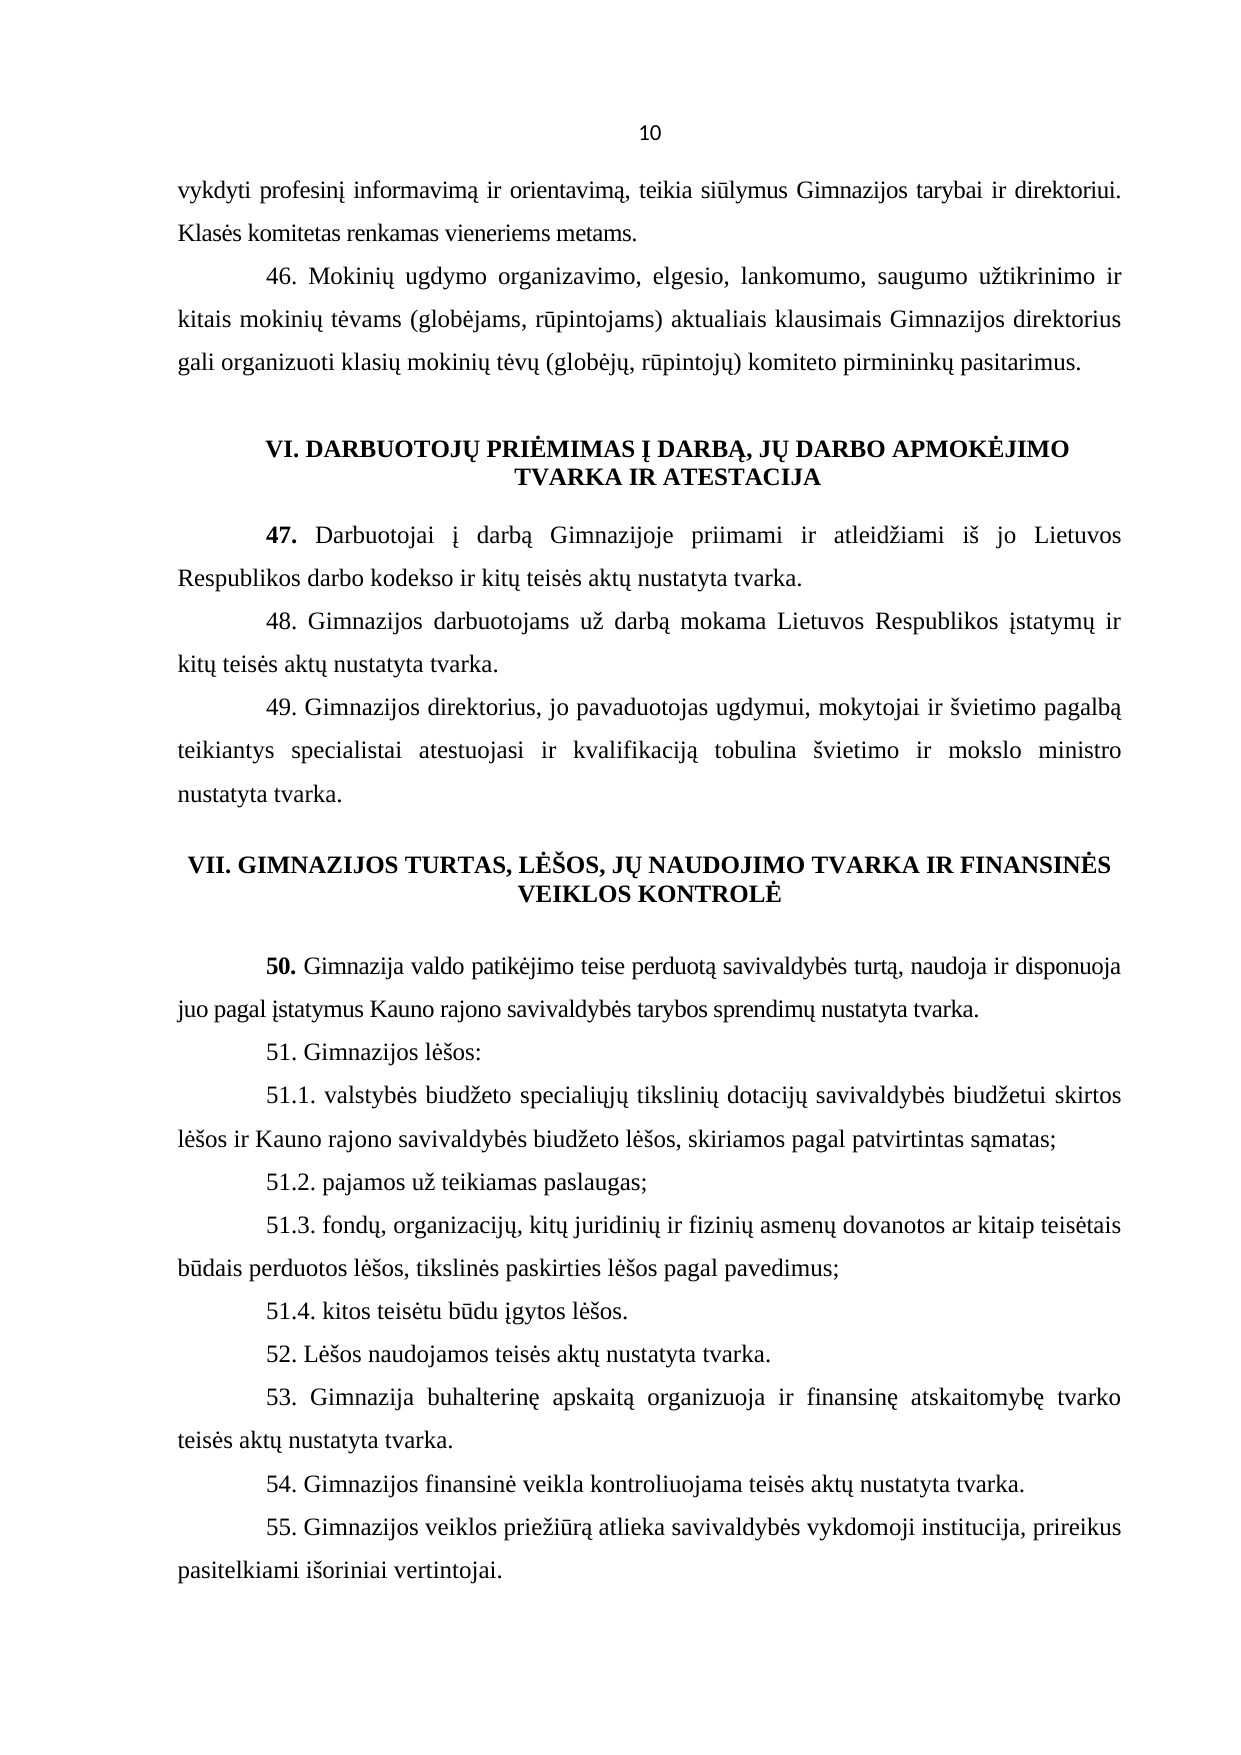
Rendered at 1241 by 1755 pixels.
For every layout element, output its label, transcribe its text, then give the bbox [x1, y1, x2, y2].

text 55. Gimnazijos veiklos priežiūrą atlieka savivaldybės vykdomoji institucija, prireikus pasitelkiami išoriniai vertintojai. [177, 1512, 1122, 1584]
text 52. Lėšos naudojamos teisės aktų nustatyta tvarka. [177, 1339, 1122, 1368]
text 51.4. kitos teisėtu būdu įgytos lėšos. [177, 1296, 1122, 1325]
text 53. Gimnazija buhalterinę apskaitą organizuoja ir finansinę atskaitomybę tvarko teisės aktų nustatyta tvarka. [177, 1382, 1122, 1454]
text VII. GIMNAZIJOS TURTAS, LĖŠOS, JŲ NAUDOJIMO TVARKA IR FINANSINĖS VEIKLOS KONTROLĖ [177, 851, 1122, 908]
text 50. Gimnazija valdo patikėjimo teise perduotą savivaldybės turtą, naudoja ir disponuoja juo pagal įstatymus Kauno rajono savivaldybės tarybos sprendimų nustatyta tvarka. [177, 951, 1122, 1023]
text 51.1. valstybės biudžeto specialiųjų tikslinių dotacijų savivaldybės biudžetui skirtos lėšos ir Kauno rajono savivaldybės biudžeto lėšos, skiriamos pagal patvirtintas sąmatas; [177, 1081, 1122, 1152]
text 47. Darbuotojai į darbą Gimnazijoje priimami ir atleidžiami iš jo Lietuvos Respublikos darbo kodekso ir kitų teisės aktų nustatyta tvarka. [177, 520, 1122, 592]
text 54. Gimnazijos finansinė veikla kontroliuojama teisės aktų nustatyta tvarka. [177, 1469, 1122, 1497]
text 51. Gimnazijos lėšos: [177, 1037, 1122, 1066]
text vykdyti profesinį informavimą ir orientavimą, teikia siūlymus Gimnazijos tarybai ir direktoriui. Klasės komitetas renkamas vieneriems metams. [177, 175, 1122, 247]
text 48. Gimnazijos darbuotojams už darbą mokama Lietuvos Respublikos įstatymų ir kitų teisės aktų nustatyta tvarka. [177, 606, 1122, 678]
text 46. Mokinių ugdymo organizavimo, elgesio, lankomumo, saugumo užtikrinimo ir kitais mokinių tėvams (globėjams, rūpintojams) aktualiais klausimais Gimnazijos direktorius gali organizuoti klasių mokinių tėvų (globėjų, rūpintojų) komiteto pirmininkų pasitarimus. [177, 261, 1122, 376]
text 51.3. fondų, organizacijų, kitų juridinių ir fizinių asmenų dovanotos ar kitaip teisėtais būdais perduotos lėšos, tikslinės paskirties lėšos pagal pavedimus; [177, 1210, 1122, 1282]
text VI. DARBUOTOJŲ PRIĖMIMAS Į DARBĄ, JŲ DARBO APMOKĖJIMO TVARKA IR ATESTACIJA [213, 434, 1122, 491]
text 51.2. pajamos už teikiamas paslaugas; [177, 1167, 1122, 1196]
text 49. Gimnazijos direktorius, jo pavaduotojas ugdymui, mokytojai ir švietimo pagalbą teikiantys specialistai atestuojasi ir kvalifikaciją tobulina švietimo ir mokslo ministro nustatyta tvarka. [177, 692, 1122, 807]
